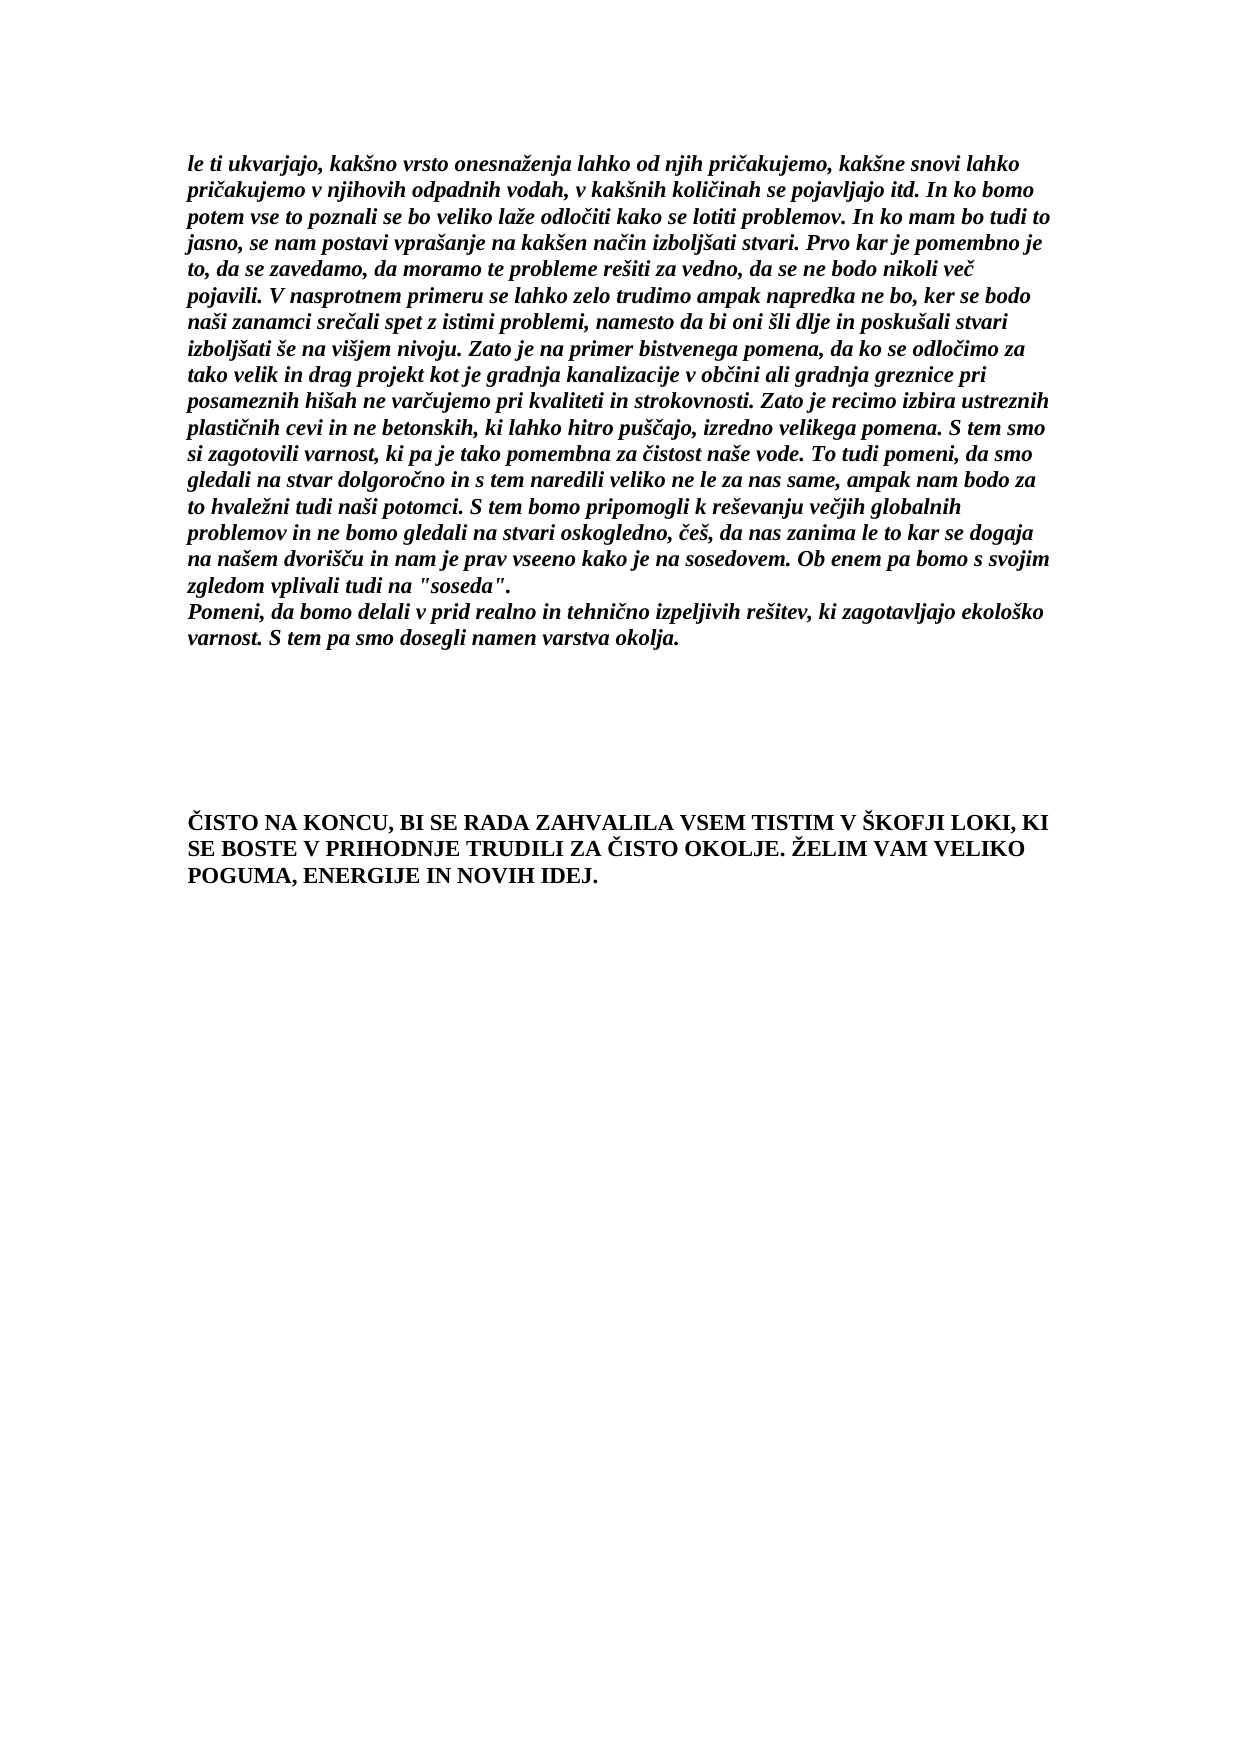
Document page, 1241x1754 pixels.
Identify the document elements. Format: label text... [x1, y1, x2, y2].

text Pomeni, da bomo delali v prid realno in tehnično izpeljivih rešitev, ki zagotavljajo ekološko varnost. S tem pa smo dosegli namen varstva okolja. [187, 598, 1053, 651]
text ČISTO NA KONCU, BI SE RADA ZAHVALILA VSEM TISTIM V ŠKOFJI LOKI, KI SE BOSTE V PRIHODNJE TRUDILI ZA ČISTO OKOLJE. ŽELIM VAM VELIKO POGUMA, ENERGIJE IN NOVIH IDEJ. [187, 809, 1053, 888]
text le ti ukvarjajo, kakšno vrsto onesnaženja lahko od njih pričakujemo, kakšne snovi lahko pričakujemo v njihovih odpadnih vodah, v kakšnih količinah se pojavljajo itd. In ko bomo potem vse to poznali se bo veliko laže odločiti kako se lotiti problemov. In ko mam bo tudi to jasno, se nam postavi vprašanje na kakšen način izboljšati stvari. Prvo kar je pomembno je to, da se zavedamo, da moramo te probleme rešiti za vedno, da se ne bodo nikoli več pojavili. V nasprotnem primeru se lahko zelo trudimo ampak napredka ne bo, ker se bodo naši zanamci srečali spet z istimi problemi, namesto da bi oni šli dlje in poskušali stvari izboljšati še na višjem nivoju. Zato je na primer bistvenega pomena, da ko se odločimo za tako velik in drag projekt kot je gradnja kanalizacije v občini ali gradnja greznice pri posameznih hišah ne varčujemo pri kvaliteti in strokovnosti. Zato je recimo izbira ustreznih plastičnih cevi in ne betonskih, ki lahko hitro puščajo, izredno velikega pomena. S tem smo si zagotovili varnost, ki pa je tako pomembna za čistost naše vode. To tudi pomeni, da smo gledali na stvar dolgoročno in s tem naredili veliko ne le za nas same, ampak nam bodo za to hvaležni tudi naši potomci. S tem bomo pripomogli k reševanju večjih globalnih problemov in ne bomo gledali na stvari oskogledno, češ, da nas zanima le to kar se dogaja na našem dvorišču in nam je prav vseeno kako je na sosedovem. Ob enem pa bomo s svojim zgledom vplivali tudi na "soseda". [187, 150, 1053, 598]
